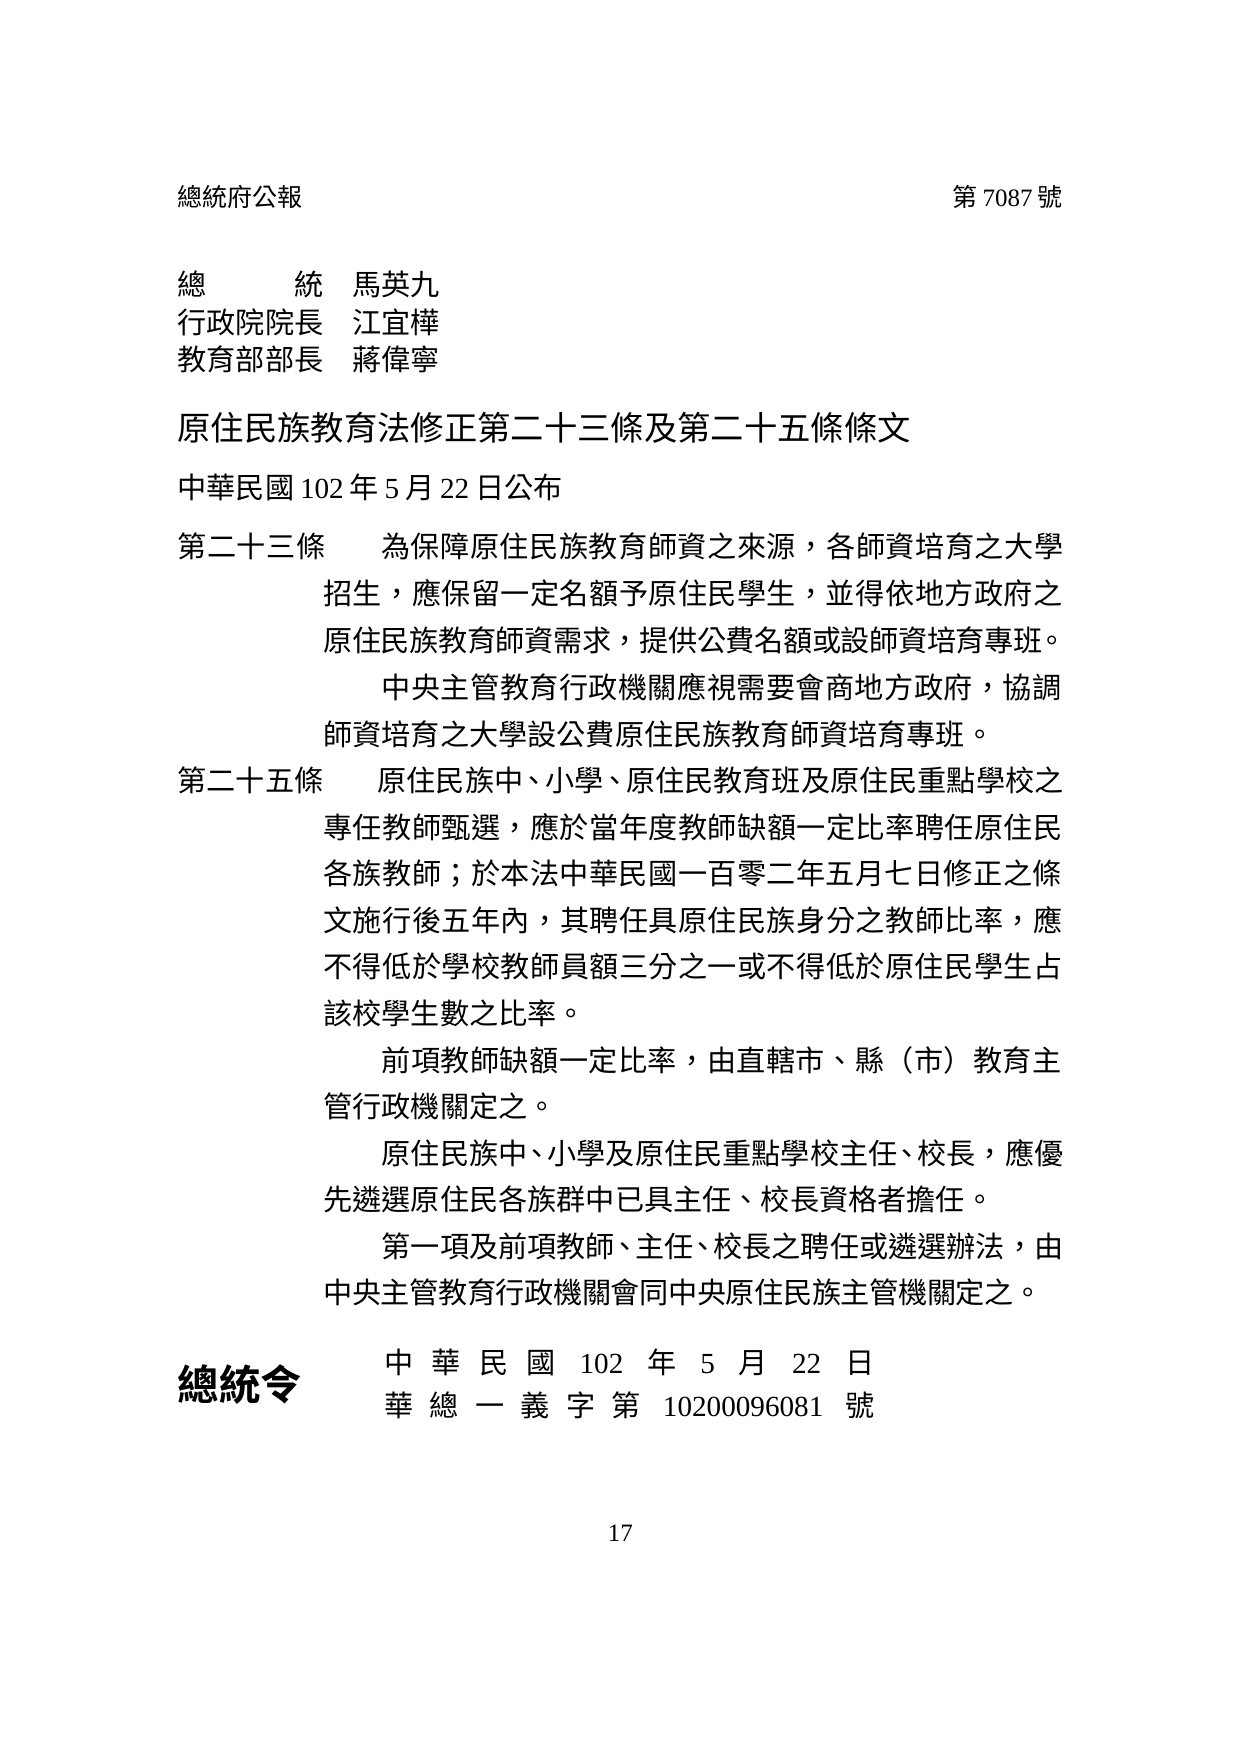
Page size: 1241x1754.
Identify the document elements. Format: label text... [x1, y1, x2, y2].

text 原住民族教育法修正第二十三條及第二十五條條文 [177, 403, 1063, 449]
text 總 統 馬英九 [177, 266, 1063, 303]
text 第二十三條 為保障原住民族教育師資之來源，各師資培育之大學招生，應保留一定名額予原住民學生，並得依地方政府之原住民族教育師資需求，提供公費名額或設師資培育專班。 [177, 520, 1063, 661]
text 教育部部長 蔣偉寧 [177, 341, 1063, 378]
text 第二十五條 原住民族中、小學、原住民教育班及原住民重點學校之專任教師甄選，應於當年度教師缺額一定比率聘任原住民各族教師；於本法中華民國一百零二年五月七日修正之條文施行後五年內，其聘任具原住民族身分之教師比率，應不得低於學校教師員額三分之一或不得低於原住民學生占該校學生數之比率。 [177, 754, 1063, 1034]
text 第一項及前項教師、主任、校長之聘任或遴選辦法，由中央主管教育行政機關會同中央原住民族主管機關定之。 [323, 1220, 1063, 1313]
text 中央主管教育行政機關應視需要會商地方政府，協調師資培育之大學設公費原住民族教育師資培育專班。 [323, 661, 1063, 754]
text 原住民族中、小學及原住民重點學校主任、校長，應優先遴選原住民各族群中已具主任、校長資格者擔任。 [323, 1127, 1063, 1220]
text 中華民國102年5月22日公布 [177, 462, 1063, 507]
table_header 總統令 [174, 1338, 381, 1427]
table_header 中華民國102年5月22日 華總一義字第10200096081號 [381, 1338, 877, 1427]
text 前項教師缺額一定比率，由直轄市、縣（市）教育主管行政機關定之。 [323, 1034, 1063, 1127]
text 行政院院長 江宜樺 [177, 303, 1063, 341]
